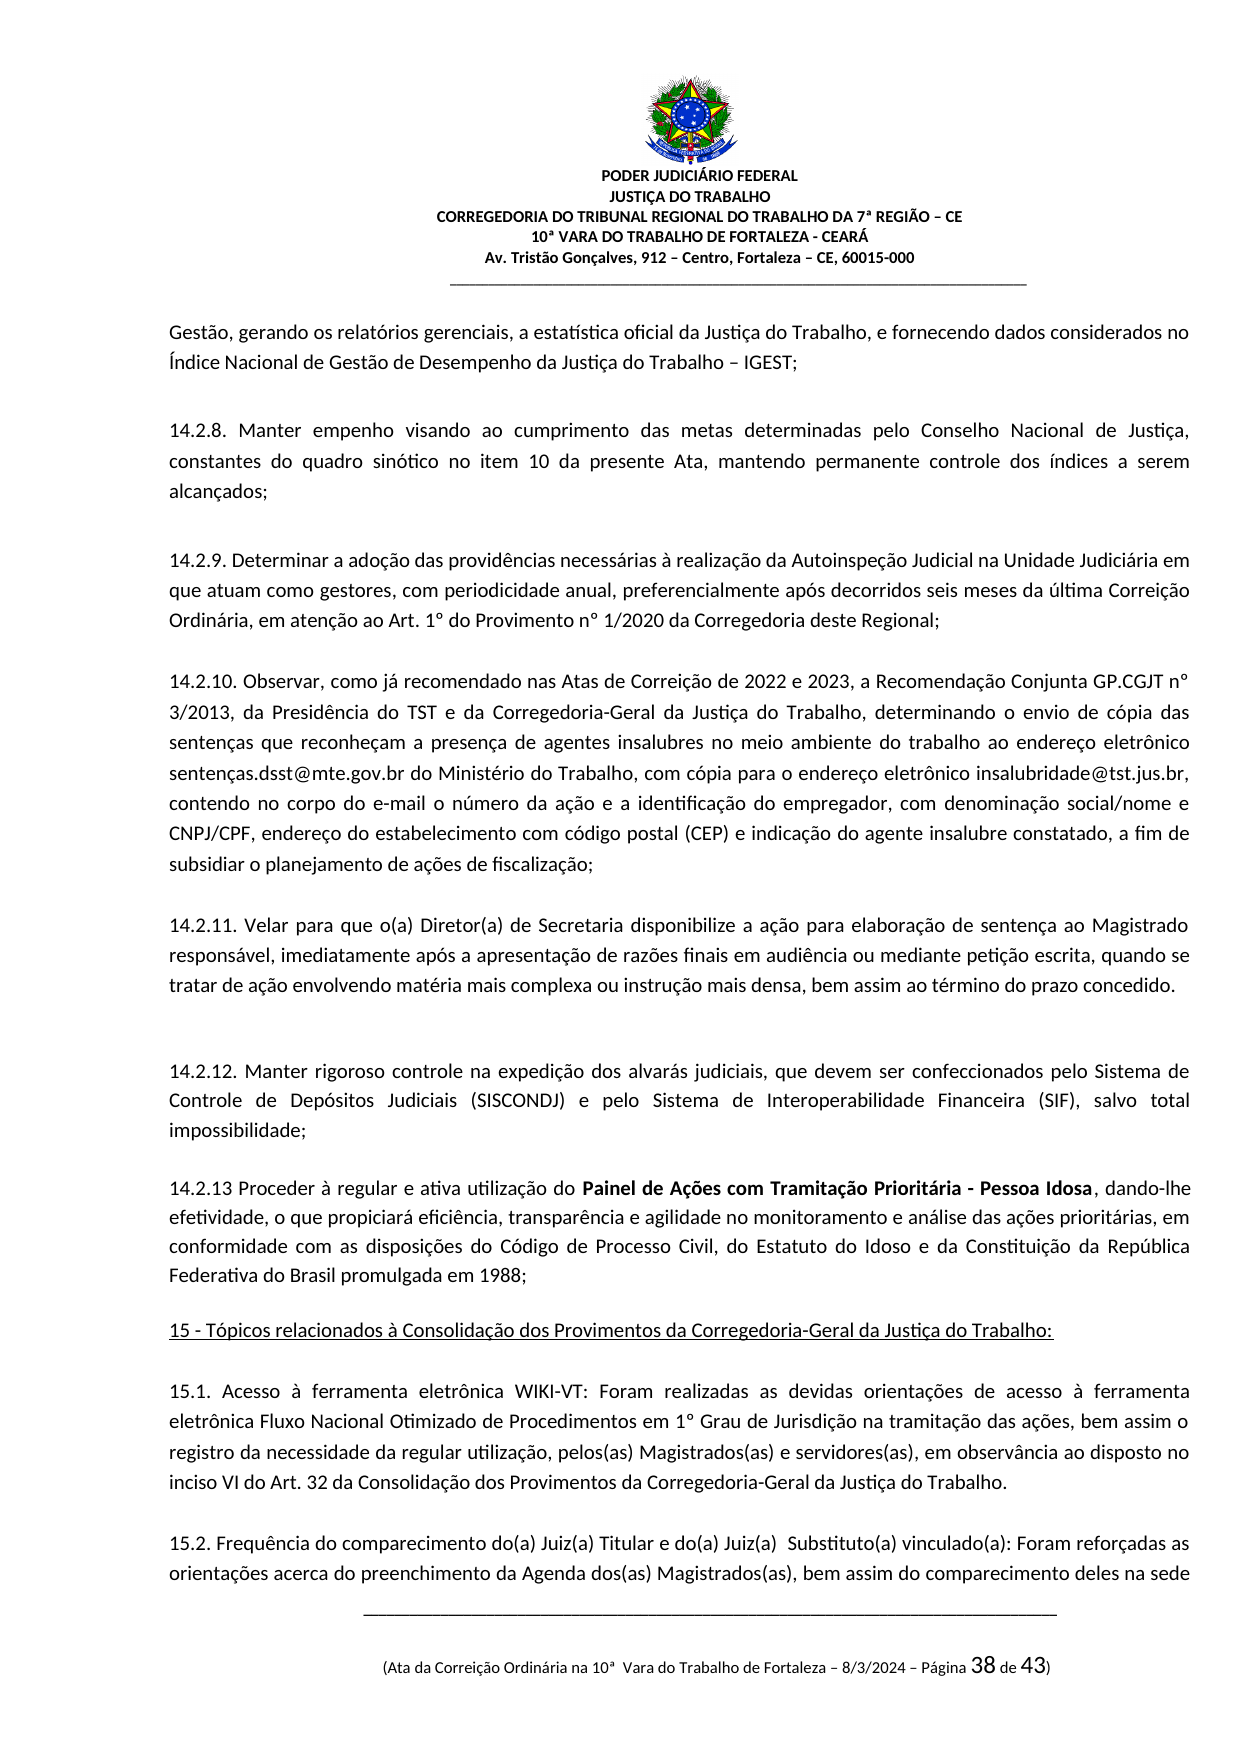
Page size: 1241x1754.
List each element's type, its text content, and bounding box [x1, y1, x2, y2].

text 14.2.8. Manter empenho visando ao cumprimento das metas determinadas pelo Conselho Nacional de Justiça, constantes do quadro sinótico no item 10 da presente Ata, mantendo permanente controle dos índices a serem alcançados; [169, 418, 1191, 504]
text 14.2.10. Observar, como já recomendado nas Atas de Correição de 2022 e 2023, a Recomendação Conjunta GP.CGJT nº 3/2013, da Presidência do TST e da Corregedoria-Geral da Justiça do Trabalho, determinando o envio de cópia das sentenças que reconheçam a presença de agentes insalubres no meio ambiente do trabalho ao endereço eletrônico sentenças.dsst@mte.gov.br do Ministério do Trabalho, com cópia para o endereço eletrônico insalubridade@tst.jus.br, contendo no corpo do e-mail o número da ação e a identificação do empregador, com denominação social/nome e CNPJ/CPF, endereço do estabelecimento com código postal (CEP) e indicação do agente insalubre constatado, a fim de subsidiar o planejamento de ações de fiscalização; [169, 668, 1191, 876]
text 15 - Tópicos relacionados à Consolidação dos Provimentos da Corregedoria-Geral da Justiça do Trabalho: [169, 1317, 1191, 1343]
text 14.2.9. Determinar a adoção das providências necessárias à realização da Autoinspeção Judicial na Unidade Judiciária em que atuam como gestores, com periodicidade anual, preferencialmente após decorridos seis meses da última Correição Ordinária, em atenção ao Art. 1º do Provimento nº 1/2020 da Corregedoria deste Regional; [169, 547, 1191, 633]
text 14.2.11. Velar para que o(a) Diretor(a) de Secretaria disponibilize a ação para elaboração de sentença ao Magistrado responsável, imediatamente após a apresentação de razões finais em audiência ou mediante petição escrita, quando se tratar de ação envolvendo matéria mais complexa ou instrução mais densa, bem assim ao término do prazo concedido. [169, 912, 1191, 998]
text 15.1. Acesso à ferramenta eletrônica WIKI-VT: Foram realizadas as devidas orientações de acesso à ferramenta eletrônica Fluxo Nacional Otimizado de Procedimentos em 1º Grau de Jurisdição na tramitação das ações, bem assim o registro da necessidade da regular utilização, pelos(as) Magistrados(as) e servidores(as), em observância ao disposto no inciso VI do Art. 32 da Consolidação dos Provimentos da Corregedoria-Geral da Justiça do Trabalho. [169, 1378, 1191, 1495]
text 15.2. Frequência do comparecimento do(a) Juiz(a) Titular e do(a) Juiz(a) Substituto(a) vinculado(a): Foram reforçadas as orientações acerca do preenchimento da Agenda dos(as) Magistrados(as), bem assim do comparecimento deles na sede [169, 1530, 1191, 1586]
text 14.2.12. Manter rigoroso controle na expedição dos alvarás judiciais, que devem ser confeccionados pelo Sistema de Controle de Depósitos Judiciais (SISCONDJ) e pelo Sistema de Interoperabilidade Financeira (SIF), salvo total impossibilidade; [169, 1058, 1191, 1142]
text 14.2.13 Proceder à regular e ativa utilização do Painel de Ações com Tramitação Prioritária - Pessoa Idosa, dando-lhe efetividade, o que propiciará eficiência, transparência e agilidade no monitoramento e análise das ações prioritárias, em conformidade com as disposições do Código de Processo Civil, do Estatuto do Idoso e da Constituição da República Federativa do Brasil promulgada em 1988; [169, 1175, 1191, 1288]
picture [640, 73, 739, 166]
text Gestão, gerando os relatórios gerenciais, a estatística oficial da Justiça do Trabalho, e fornecendo dados considerados no Índice Nacional de Gestão de Desempenho da Justiça do Trabalho – IGEST; [169, 319, 1191, 375]
